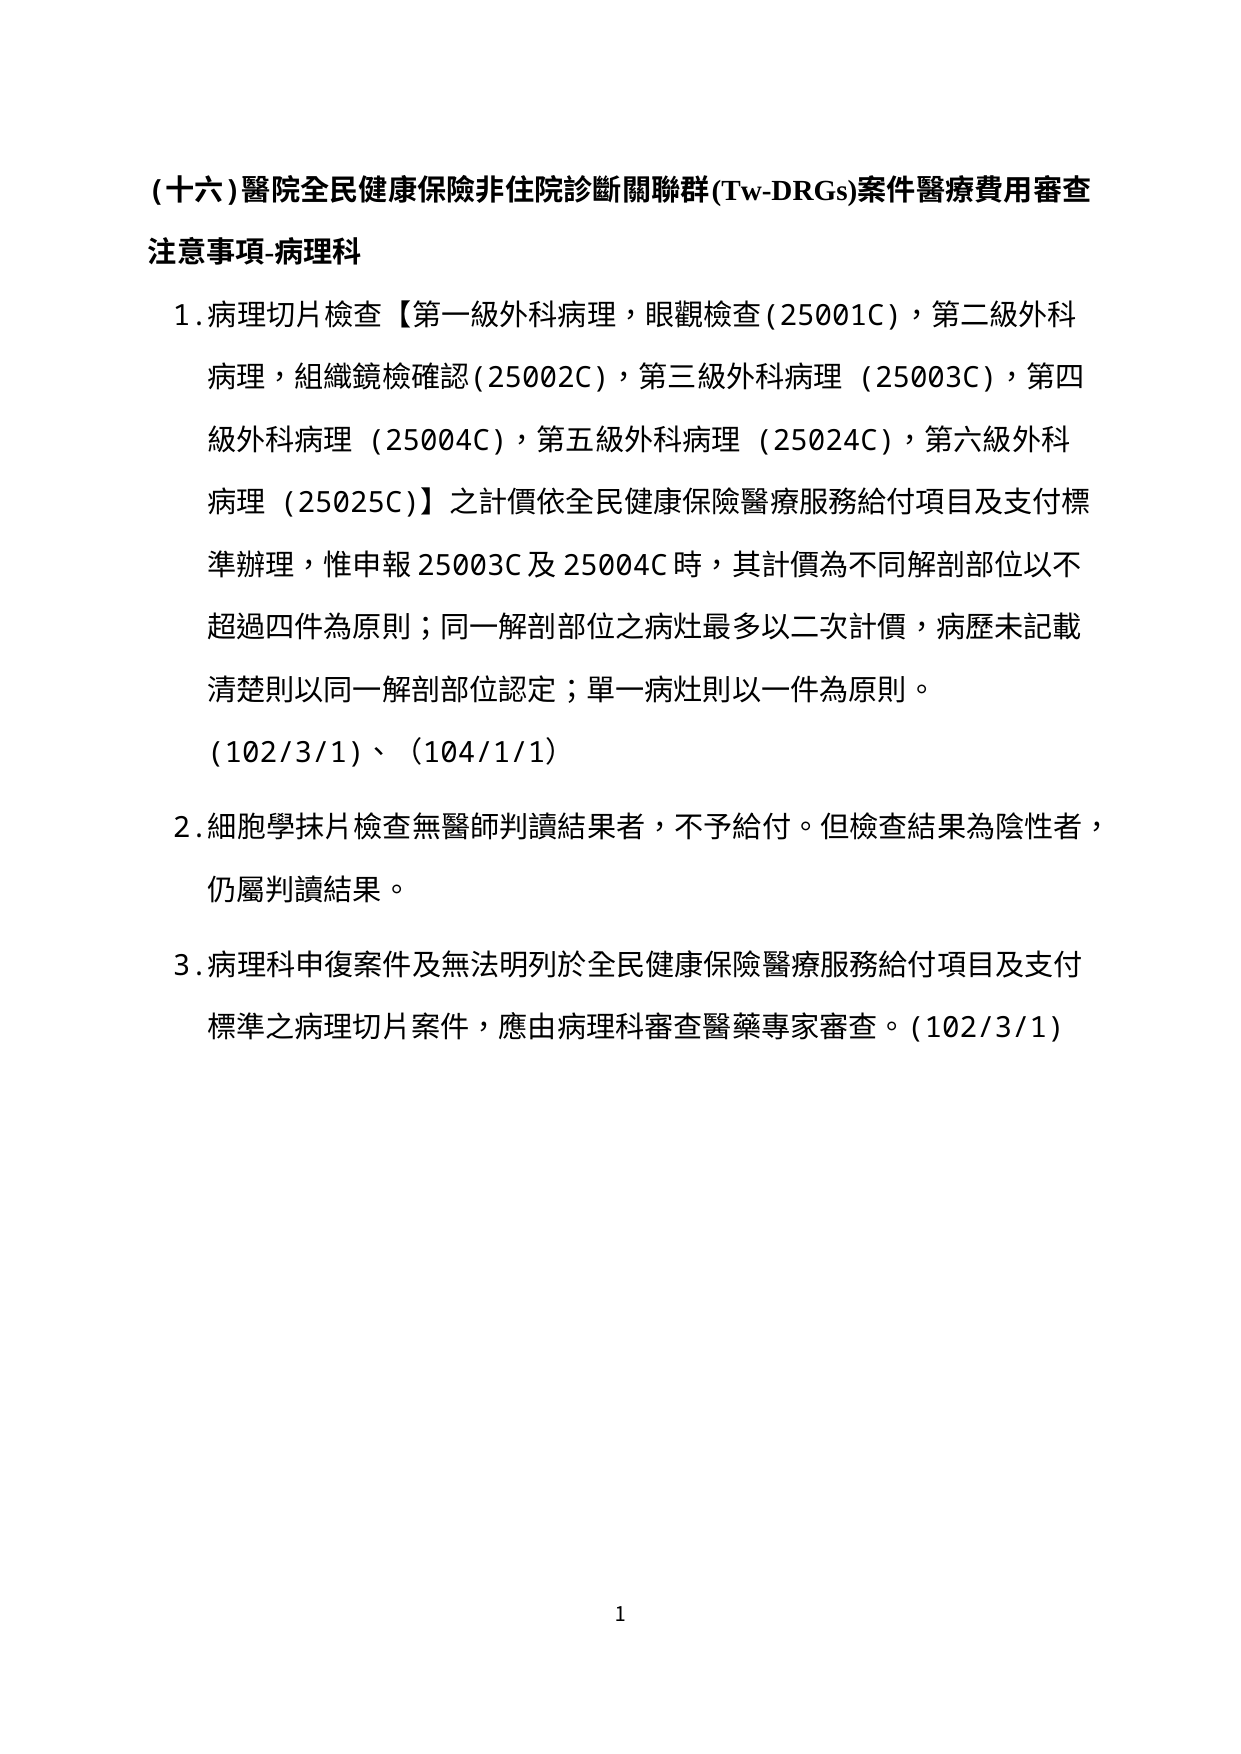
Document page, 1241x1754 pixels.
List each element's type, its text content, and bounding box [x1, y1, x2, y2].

text 2.細胞學抹片檢查無醫師判讀結果者，不予給付。但檢查結果為陰性者，仍屬判讀結果。 [173, 788, 1092, 913]
text 1.病理切片檢查【第一級外科病理，眼觀檢查(25001C)，第二級外科病理，組織鏡檢確認(25002C)，第三級外科病理 (25003C)，第四級外科病理 (25004C)，第五級外科病理 (25024C)，第六級外科病理 (25025C)】之計價依全民健康保險醫療服務給付項目及支付標準辦理，惟申報25003C及25004C時，其計價為不同解剖部位以不超過四件為原則；同一解剖部位之病灶最多以二次計價，病歷未記載清楚則以同一解剖部位認定；單一病灶則以一件為原則。(102/3/1)、（104/1/1） [173, 275, 1092, 775]
text 3.病理科申復案件及無法明列於全民健康保險醫療服務給付項目及支付標準之病理切片案件，應由病理科審查醫藥專家審查。(102/3/1) [173, 925, 1092, 1050]
text (十六)醫院全民健康保險非住院診斷關聯群(Tw-DRGs)案件醫療費用審查注意事項-病理科 [148, 150, 1092, 275]
